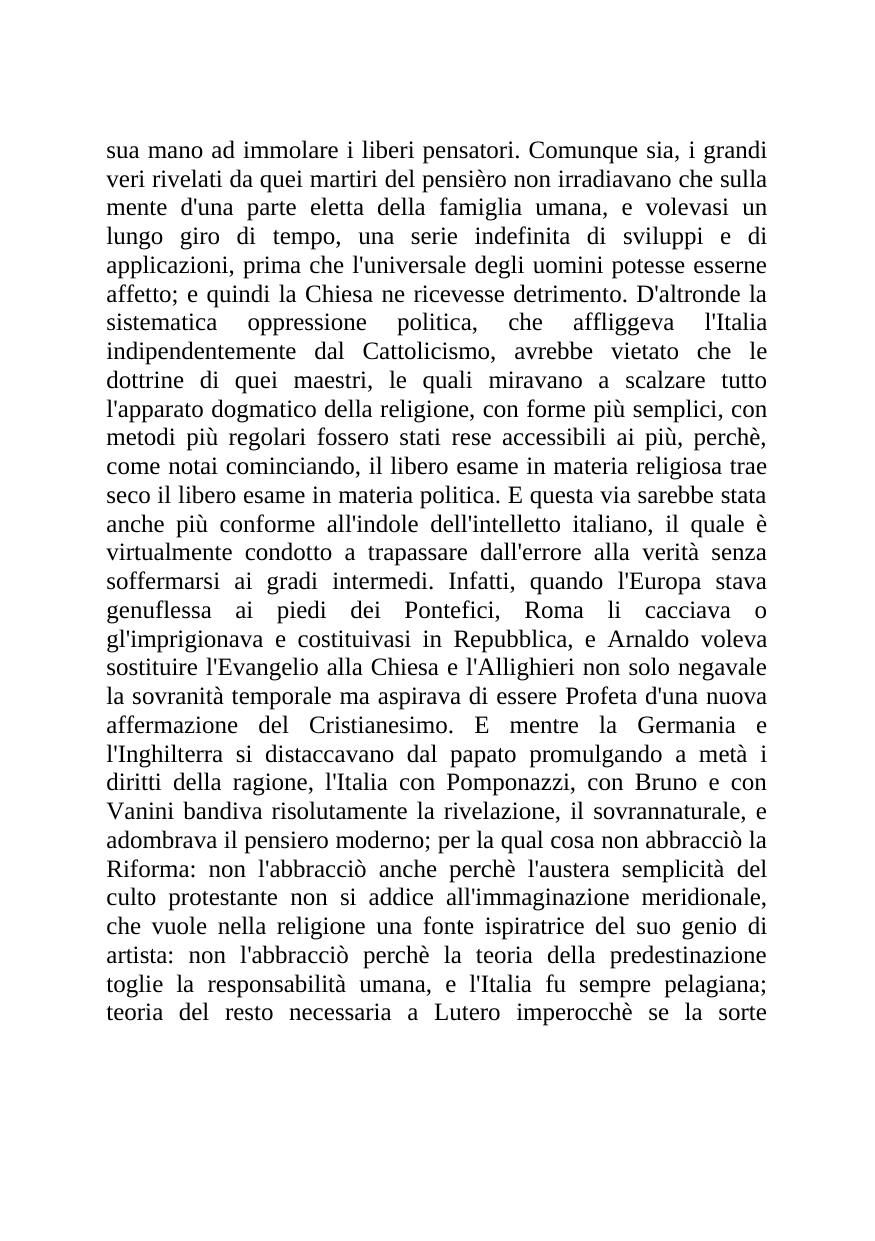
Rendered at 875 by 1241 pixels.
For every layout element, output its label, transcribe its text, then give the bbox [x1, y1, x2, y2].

text sua mano ad immolare i liberi pensatori. Comunque sia, i grandi veri rivelati da quei martiri del pensièro non irradiavano che sulla mente d'una parte eletta della famiglia umana, e volevasi un lungo giro di tempo, una serie indefinita di sviluppi e di applicazioni, prima che l'universale degli uomini potesse esserne affetto; e quindi la Chiesa ne ricevesse detrimento. D'altronde la sistematica oppressione politica, che affliggeva l'Italia indipendentemente dal Cattolicismo, avrebbe vietato che le dottrine di quei maestri, le quali miravano a scalzare tutto l'apparato dogmatico della religione, con forme più semplici, con metodi più regolari fossero stati rese accessibili ai più, perchè, come notai cominciando, il libero esame in materia religiosa trae seco il libero esame in materia politica. E questa via sarebbe stata anche più conforme all'indole dell'intelletto italiano, il quale è virtualmente condotto a trapassare dall'errore alla verità senza soffermarsi ai gradi intermedi. Infatti, quando l'Europa stava genuflessa ai piedi dei Pontefici, Roma li cacciava o gl'imprigionava e costituivasi in Repubblica, e Arnaldo voleva sostituire l'Evangelio alla Chiesa e l'Allighieri non solo negavale la sovranità temporale ma aspirava di essere Profeta d'una nuova affermazione del Cristianesimo. E mentre la Germania e l'Inghilterra si distaccavano dal papato promulgando a metà i diritti della ragione, l'Italia con Pomponazzi, con Bruno e con Vanini bandiva risolutamente la rivelazione, il sovrannaturale, e adombrava il pensiero moderno; per la qual cosa non abbracciò la Riforma: non l'abbracciò anche perchè l'austera semplicità del culto protestante non si addice all'immaginazione meridionale, che vuole nella religione una fonte ispiratrice del suo genio di artista: non l'abbracciò perchè la teoria della predestinazione toglie la responsabilità umana, e l'Italia fu sempre pelagiana; teoria del resto necessaria a Lutero imperocchè se la sorte [106, 135, 768, 1026]
